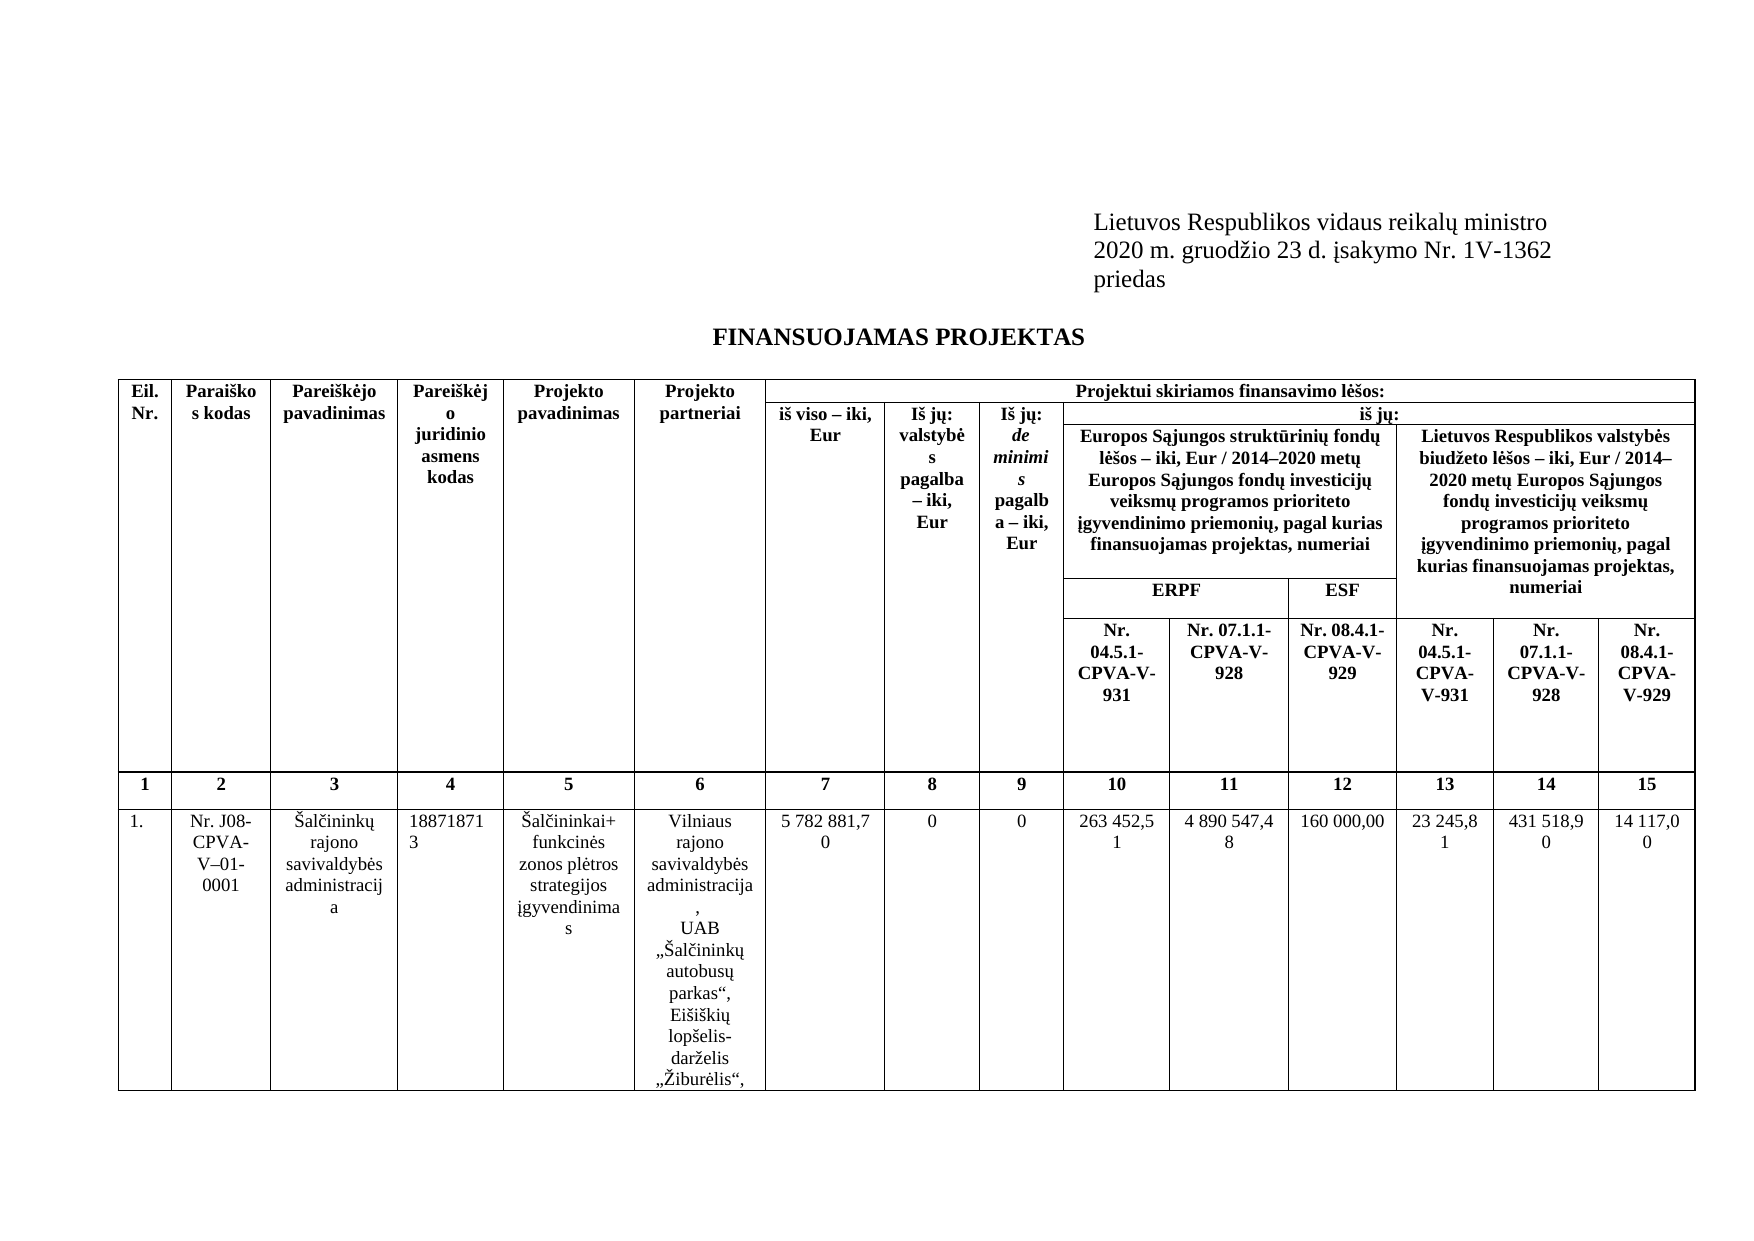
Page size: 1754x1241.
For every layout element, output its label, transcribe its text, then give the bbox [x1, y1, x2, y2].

table_cell 15 [1599, 773, 1694, 808]
table_cell 5 [504, 773, 634, 808]
table_cell 8 [885, 773, 979, 808]
table_cell Iš jų: valstybės pagalba – iki, Eur [885, 403, 979, 771]
table_cell Iš jų: de minimis pagalba – iki, Eur [980, 403, 1063, 771]
table_cell Nr. 07.1.1-CPVA-V-928 [1494, 619, 1598, 771]
table_cell Nr. 04.5.1-CPVA-V-931 [1397, 619, 1493, 771]
table_cell 2 [172, 773, 270, 808]
table_cell 0 [980, 810, 1063, 1090]
table_cell 6 [635, 773, 765, 808]
table_header Pareiškėjo juridinio asmens kodas [398, 380, 503, 771]
table_header Projekto partneriai [635, 380, 765, 771]
table_cell 13 [1397, 773, 1493, 808]
text Lietuvos Respublikos vidaus reikalų ministro [118, 207, 1695, 235]
table_cell 188718713 [398, 810, 503, 1090]
table_cell 160 000,00 [1289, 810, 1396, 1090]
table_cell Europos Sąjungos struktūrinių fondų lėšos – iki, Eur / 2014–2020 metų Europos Sąjungos fondų investicijų veiksmų programos prioriteto įgyvendinimo priemonių, pagal kurias finansuojamas projektas, numeriai [1064, 425, 1396, 578]
table_cell iš viso – iki, Eur [766, 403, 884, 771]
table_header Pareiškėjo pavadinimas [271, 380, 397, 771]
text FINANSUOJAMAS PROJEKTAS [118, 322, 1695, 350]
table_header Projekto pavadinimas [504, 380, 634, 771]
table_cell 3 [271, 773, 397, 808]
table_cell Nr. J08-CPVA-V–01-0001 [172, 810, 270, 1090]
table_cell Nr. 07.1.1-CPVA-V-928 [1170, 619, 1288, 771]
table_cell Šalčininkų rajono savivaldybės administracija [271, 810, 397, 1090]
text priedas [118, 264, 1695, 293]
table_cell 10 [1064, 773, 1169, 808]
table_cell iš jų: [1064, 403, 1694, 424]
table_cell 4 890 547,48 [1170, 810, 1288, 1090]
table_header Eil. Nr. [119, 380, 171, 771]
table_cell Nr. 04.5.1-CPVA-V-931 [1064, 619, 1169, 771]
table_cell 1. [119, 810, 171, 1090]
table_cell 263 452,51 [1064, 810, 1169, 1090]
table_cell 4 [398, 773, 503, 808]
text 2020 m. gruodžio 23 d. įsakymo Nr. 1V-1362 [118, 235, 1695, 264]
table_header Projektui skiriamos finansavimo lėšos: [766, 380, 1694, 402]
table_cell 5 782 881,70 [766, 810, 884, 1090]
table_cell 9 [980, 773, 1063, 808]
table_cell Vilniaus rajono savivaldybės administracija, UAB „Šalčininkų autobusų parkas“, Eišiškių lopšelis-darželis „Žiburėlis“, [635, 810, 765, 1090]
table_cell 14 117,00 [1599, 810, 1694, 1090]
table_cell Šalčininkai+ funkcinės zonos plėtros strategijos įgyvendinimas [504, 810, 634, 1090]
table_cell 7 [766, 773, 884, 808]
table_cell ESF [1289, 579, 1396, 618]
table_cell Lietuvos Respublikos valstybės biudžeto lėšos – iki, Eur / 2014–2020 metų Europos Sąjungos fondų investicijų veiksmų programos prioriteto įgyvendinimo priemonių, pagal kurias finansuojamas projektas, numeriai [1397, 425, 1694, 618]
table_cell 11 [1170, 773, 1288, 808]
table_cell 431 518,90 [1494, 810, 1598, 1090]
table_cell Nr. 08.4.1-CPVA-V-929 [1599, 619, 1694, 771]
table_header Paraiškos kodas [172, 380, 270, 771]
table_cell 1 [119, 773, 171, 808]
table_cell Nr. 08.4.1-CPVA-V-929 [1289, 619, 1396, 771]
table_cell 14 [1494, 773, 1598, 808]
table_cell 12 [1289, 773, 1396, 808]
table_cell ERPF [1064, 579, 1288, 618]
table_cell 23 245,81 [1397, 810, 1493, 1090]
table_cell 0 [885, 810, 979, 1090]
